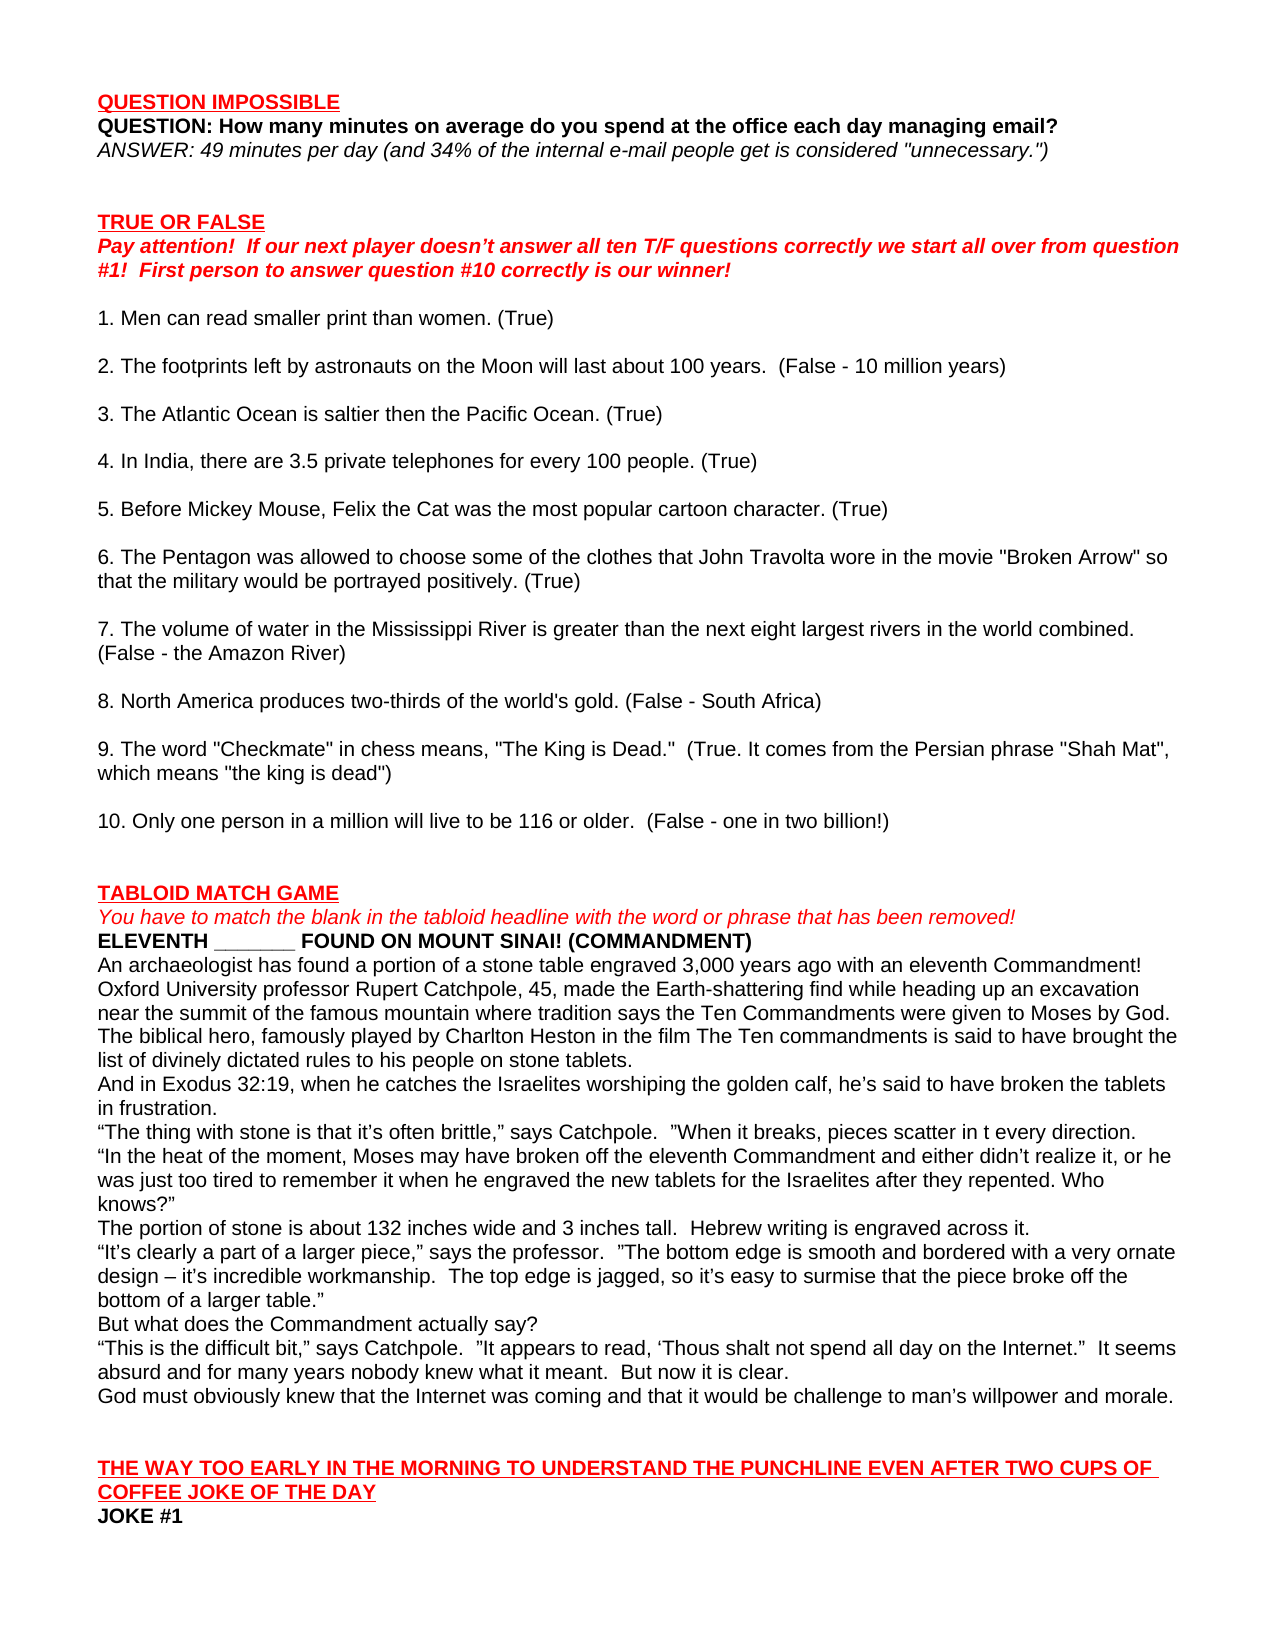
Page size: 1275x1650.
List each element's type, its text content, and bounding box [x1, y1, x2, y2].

text 6. The Pentagon was allowed to choose some of the clothes that John Travolta wore in the movie "Broken Arrow" so that the military would be portrayed positively. (True) [97, 545, 1185, 593]
text “This is the difficult bit,” says Catchpole. ”It appears to read, ‘Thous shalt not spend all day on the Internet.” It seems absurd and for many years nobody knew what it meant. But now it is clear. [97, 1336, 1185, 1384]
text JOKE #1 [97, 1503, 1185, 1527]
text “It’s clearly a part of a larger piece,” says the professor. ”The bottom edge is smooth and bordered with a very ornate design – it’s incredible workmanship. The top edge is jagged, so it’s easy to surmise that the piece broke off the bottom of a larger table.” [97, 1240, 1185, 1312]
text 9. The word "Checkmate" in chess means, "The King is Dead." (True. It comes from the Persian phrase "Shah Mat", which means "the king is dead") [97, 737, 1185, 785]
text TABLOID MATCH GAME [97, 881, 1185, 904]
text THE WAY TOO EARLY IN THE MORNING TO UNDERSTAND THE PUNCHLINE EVEN AFTER TWO CUPS OF COFFEE JOKE OF THE DAY [97, 1456, 1185, 1503]
text QUESTION: How many minutes on average do you spend at the office each day managing email? [97, 114, 1185, 138]
text 10. Only one person in a million will live to be 116 or older. (False - one in two billion!) [97, 809, 1185, 833]
text Oxford University professor Rupert Catchpole, 45, made the Earth-shattering find while heading up an excavation near the summit of the famous mountain where tradition says the Ten Commandments were given to Moses by God. [97, 976, 1185, 1024]
text The biblical hero, famously played by Charlton Heston in the film The Ten commandments is said to have brought the list of divinely dictated rules to his people on stone tablets. [97, 1024, 1185, 1072]
text God must obviously knew that the Internet was coming and that it would be challenge to man’s willpower and morale. [97, 1384, 1185, 1408]
text TRUE OR FALSE [97, 210, 1185, 234]
text 8. North America produces two-thirds of the world's gold. (False - South Africa) [97, 689, 1185, 713]
text An archaeologist has found a portion of a stone table engraved 3,000 years ago with an eleventh Commandment! [97, 952, 1185, 976]
text 4. In India, there are 3.5 private telephones for every 100 people. (True) [97, 449, 1185, 473]
text ANSWER: 49 minutes per day (and 34% of the internal e-mail people get is considered "unnecessary.") [97, 138, 1185, 162]
text You have to match the blank in the tabloid headline with the word or phrase that has been removed! [97, 904, 1185, 928]
text 7. The volume of water in the Mississippi River is greater than the next eight largest rivers in the world combined. (False - the Amazon River) [97, 617, 1185, 665]
text The portion of stone is about 132 inches wide and 3 inches tall. Hebrew writing is engraved across it. [97, 1216, 1185, 1240]
text “The thing with stone is that it’s often brittle,” says Catchpole. ”When it breaks, pieces scatter in t every direction. [97, 1120, 1185, 1144]
text 2. The footprints left by astronauts on the Moon will last about 100 years. (False - 10 million years) [97, 353, 1185, 377]
text “In the heat of the moment, Moses may have broken off the eleventh Commandment and either didn’t realize it, or he was just too tired to remember it when he engraved the new tablets for the Israelites after they repented. Who knows?” [97, 1144, 1185, 1216]
text 5. Before Mickey Mouse, Felix the Cat was the most popular cartoon character. (True) [97, 497, 1185, 521]
text 3. The Atlantic Ocean is saltier then the Pacific Ocean. (True) [97, 401, 1185, 425]
text 1. Men can read smaller print than women. (True) [97, 306, 1185, 329]
text QUESTION IMPOSSIBLE [97, 90, 1185, 114]
text Pay attention! If our next player doesn’t answer all ten T/F questions correctly we start all over from question #1! First person to answer question #10 correctly is our winner! [97, 234, 1185, 282]
text ELEVENTH _______ FOUND ON MOUNT SINAI! (COMMANDMENT) [97, 928, 1185, 952]
text And in Exodus 32:19, when he catches the Israelites worshiping the golden calf, he’s said to have broken the tablets in frustration. [97, 1072, 1185, 1120]
text But what does the Commandment actually say? [97, 1312, 1185, 1336]
